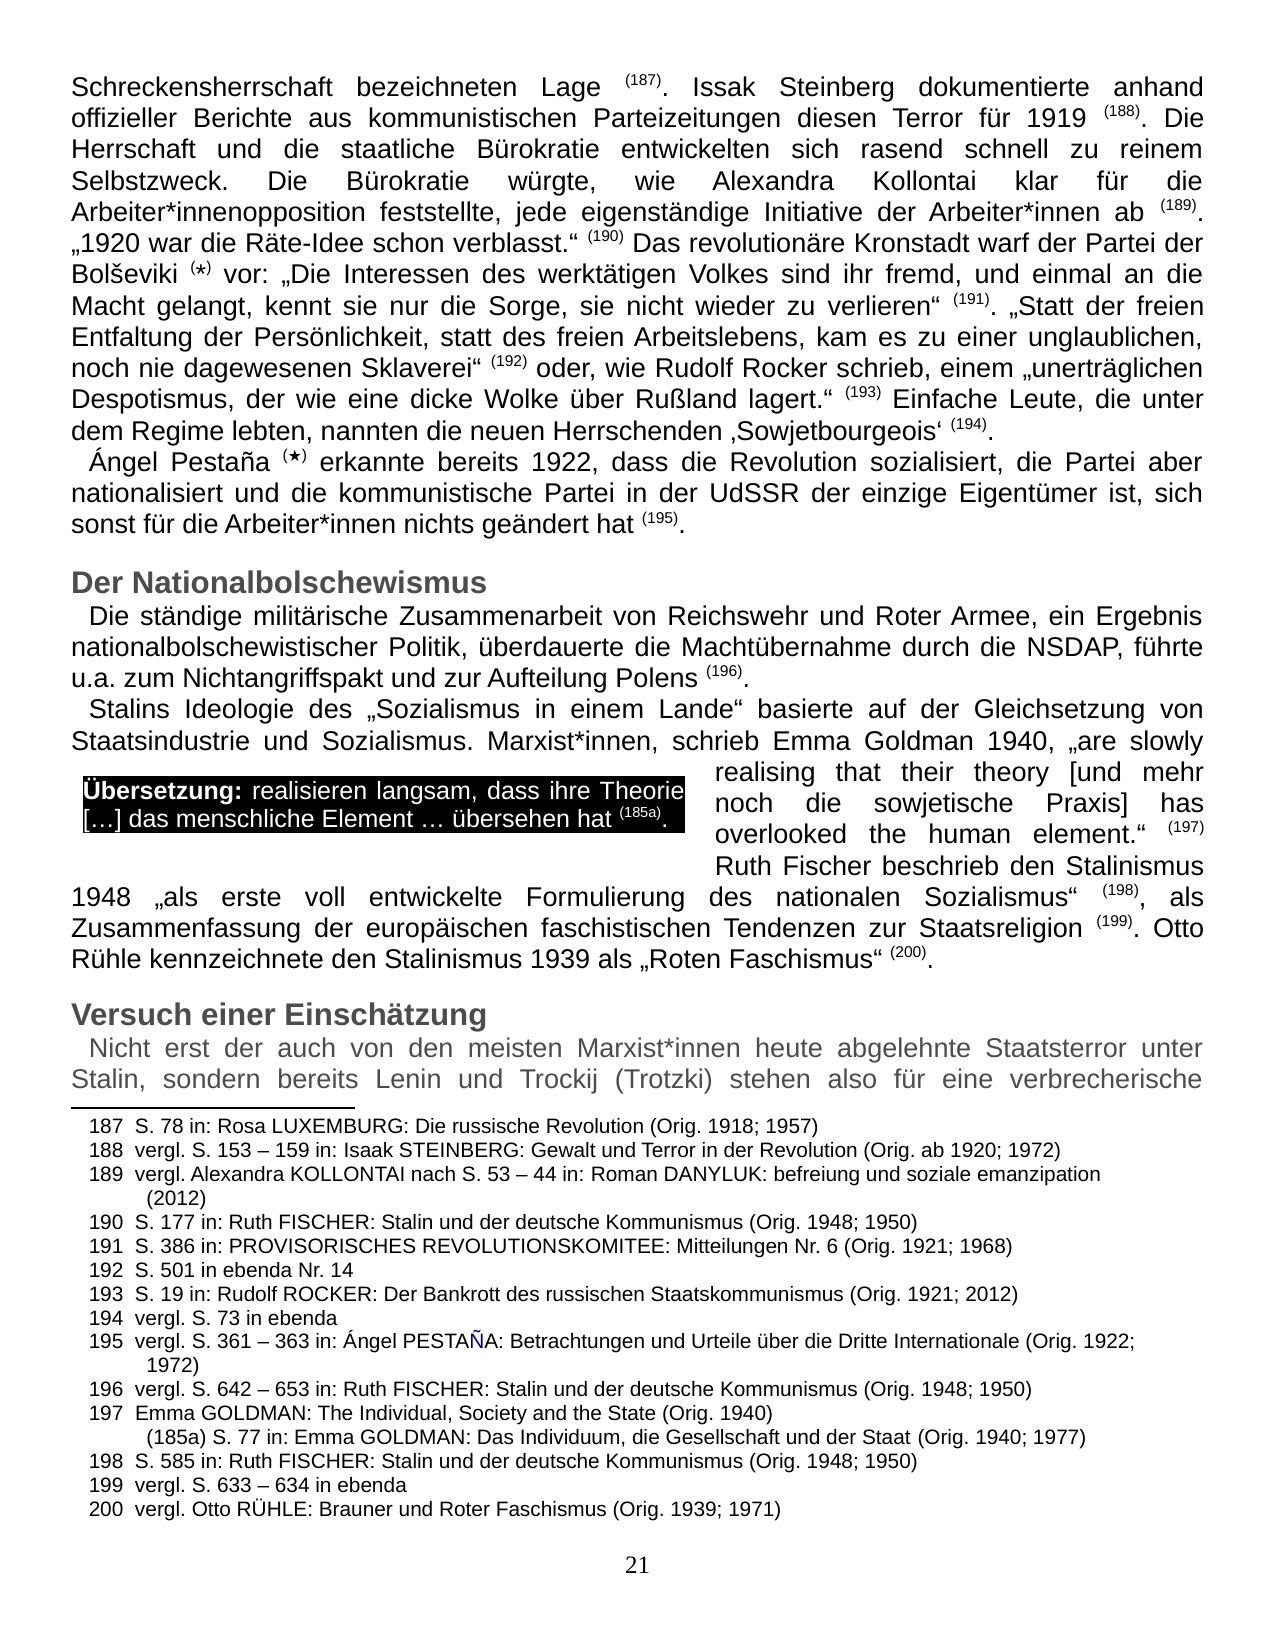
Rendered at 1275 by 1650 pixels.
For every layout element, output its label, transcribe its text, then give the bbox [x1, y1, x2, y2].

text (185a) S. 77 in: Emma GOLDMAN: Das Individuum, die Gesellschaft und der Staat (Orig. 1940; 1977) [88, 1425, 1204, 1449]
text vergl. Otto RÜHLE: Brauner und Roter Faschismus (Orig. 1939; 1971) [88, 1497, 1204, 1521]
text (2012) [88, 1186, 1204, 1209]
text vergl. Alexandra KOLLONTAI nach S. 53 – 44 in: Roman DANYLUK: befreiung und soziale emanzipation [88, 1162, 1204, 1186]
text Emma GOLDMAN: The Individual, Society and the State (Orig. 1940) [88, 1401, 1204, 1425]
text Stalins Ideologie des „Sozialismus in einem Lande“ basierte auf der Gleichsetzung von Staatsindustrie und Sozialismus. Marxist*innen, schrieb Emma Goldman 1940, „are slowly realising that their theory [und mehr noch die sowjetische Praxis] has overlooked the human element.“ () Ruth Fischer beschrieb den Stalinismus 1948 „als erste voll entwickelte Formulierung des nationalen Sozialismus“ (), als Zusammenfassung der europäischen faschistischen Tendenzen zur Staatsreligion (). Otto Rühle kennzeichnete den Stalinismus 1939 als „Roten Faschismus“ (). [71, 693, 1204, 974]
text vergl. S. 153 – 159 in: Isaak STEINBERG: Gewalt und Terror in der Revolution (Orig. ab 1920; 1972) [88, 1138, 1204, 1162]
text S. 501 in ebenda Nr. 14 [88, 1257, 1204, 1281]
text Der Nationalbolschewismus [71, 564, 1204, 599]
text Ángel Pestaña (H) erkannte bereits 1922, dass die Revolution sozialisiert, die Partei aber nationalisiert und die kommunistische Partei in der UdSSR der einzige Eigentümer ist, sich sonst für die Arbeiter*innen nichts geändert hat (). [71, 446, 1204, 540]
text Versuch einer Einschätzung [71, 996, 1204, 1032]
text vergl. S. 73 in ebenda [88, 1305, 1204, 1329]
text S. 78 in: Rosa LUXEMBURG: Die russische Revolution (Orig. 1918; 1957) [88, 1114, 1204, 1138]
text S. 585 in: Ruth FISCHER: Stalin und der deutsche Kommunismus (Orig. 1948; 1950) [88, 1449, 1204, 1473]
text Nicht erst der auch von den meisten Marxist*innen heute abgelehnte Staatsterror unter Stalin, sondern bereits Lenin und Trockij (Trotzki) stehen also für eine verbrecherische Politik.Angesichts dieser Tatsachen ist es erstaunlich, dass sich bis heute immer noch positiv auf Lenin, Trockij oder gar auf Stalin bezogen wird (Anm. I, () () () (1-153-1) ()). [71, 1032, 1204, 1094]
text vergl. S. 642 – 653 in: Ruth FISCHER: Stalin und der deutsche Kommunismus (Orig. 1948; 1950) [88, 1377, 1204, 1401]
text Die ständige militärische Zusammenarbeit von Reichswehr und Roter Armee, ein Ergebnis nationalbolschewistischer Politik, überdauerte die Machtübernahme durch die NSDAP, führte u.a. zum Nichtangriffspakt und zur Aufteilung Polens (). [71, 599, 1204, 693]
text S. 386 in: PROVISORISCHES REVOLUTIONSKOMITEE: Mitteilungen Nr. 6 (Orig. 1921; 1968) [88, 1233, 1204, 1257]
text 1972) [88, 1353, 1204, 1377]
text Übersetzung: realisieren langsam, dass ihre Theorie […] das menschliche Element … übersehen hat (185a). [83, 776, 685, 833]
text S. 19 in: Rudolf ROCKER: Der Bankrott des russischen Staatskommunismus (Orig. 1921; 2012) [88, 1281, 1204, 1305]
text Schreckensherrschaft bezeichneten Lage (). Issak Steinberg dokumentierte anhand offizieller Berichte aus kommunistischen Parteizeitungen diesen Terror für 1919 (). Die Herrschaft und die staatliche Bürokratie entwickelten sich rasend schnell zu reinem Selbstzweck. Die Bürokratie würgte, wie Alexandra Kollontai klar für die Arbeiter*innenopposition feststellte, jede eigenständige Initiative der Arbeiter*innen ab (). „1920 war die Räte-Idee schon verblasst.“ () Das revolutionäre Kronstadt warf der Partei der Bolševiki (*) vor: „Die Interessen des werktätigen Volkes sind ihr fremd, und einmal an die Macht gelangt, kennt sie nur die Sorge, sie nicht wieder zu verlieren“ (). „Statt der freien Entfaltung der Persönlichkeit, statt des freien Arbeitslebens, kam es zu einer unglaublichen, noch nie dagewesenen Sklaverei“ () oder, wie Rudolf Rocker schrieb, einem „unerträglichen Despotismus, der wie eine dicke Wolke über Rußland lagert.“ () Einfache Leute, die unter dem Regime lebten, nannten die neuen Herrschenden ‚Sowjetbourgeois‘ (). [71, 71, 1204, 446]
text vergl. S. 633 – 634 in ebenda [88, 1473, 1204, 1497]
text vergl. S. 361 – 363 in: Ángel PESTAÑA: Betrachtungen und Urteile über die Dritte Internationale (Orig. 1922; [88, 1329, 1204, 1353]
text S. 177 in: Ruth FISCHER: Stalin und der deutsche Kommunismus (Orig. 1948; 1950) [88, 1209, 1204, 1233]
